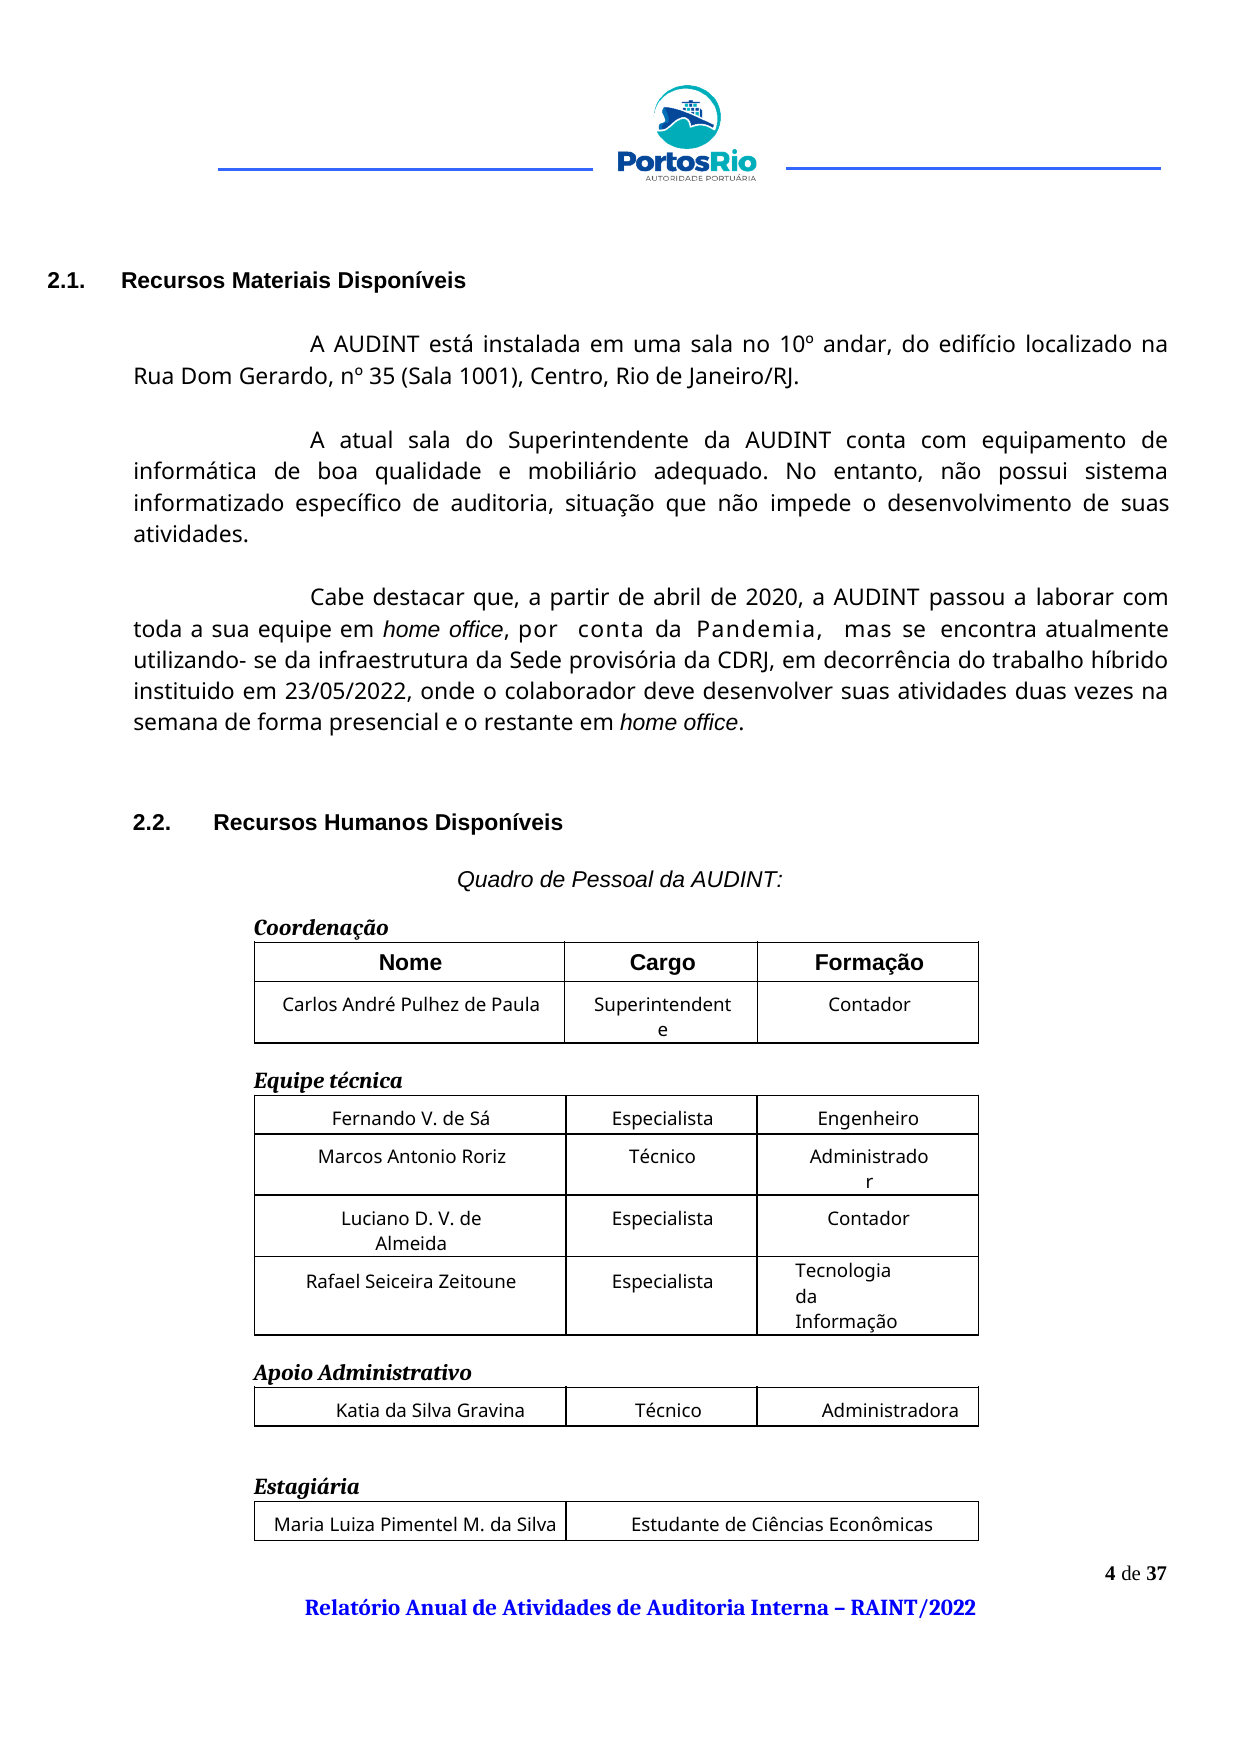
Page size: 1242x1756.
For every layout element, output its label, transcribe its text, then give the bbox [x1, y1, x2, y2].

list Recursos Humanos Disponíveis [133, 809, 1183, 835]
table_header Nome [255, 943, 564, 981]
table_cell Especialista [567, 1257, 756, 1334]
text A atual sala do Superintendente da AUDINT conta com equipamento de informática de boa qualidade e mobiliário adequado. No entanto, não possui sistema informatizado específico de auditoria, situação que não impede o desenvolvimento de suas atividades. [133, 423, 1169, 549]
text Equipe técnica [254, 1068, 1183, 1094]
table_cell Rafael Seiceira Zeitoune [255, 1257, 565, 1334]
text Cabe destacar que, a partir de abril de 2020, a AUDINT passou a laborar com toda a sua equipe em home office, por conta da Pandemia, mas se encontra atualmente utilizando- se da infraestrutura da Sede provisória da CDRJ, em decorrência do trabalho híbrido instituido em 23/05/2022, onde o colaborador deve desenvolver suas atividades duas vezes na semana de forma presencial e o restante em home office. [133, 581, 1169, 738]
table_cell Superintendente [565, 982, 757, 1042]
text Apoio Administrativo [254, 1360, 1183, 1386]
table_header Especialista [567, 1096, 756, 1133]
text Quadro de Pessoal da AUDINT: [457, 866, 1183, 892]
table_cell Contador [758, 1196, 978, 1256]
table_header Cargo [565, 943, 757, 981]
table_header Engenheiro [758, 1096, 978, 1133]
list Recursos Materiais Disponíveis [47, 267, 1183, 293]
table_header Estudante de Ciências Econômicas [567, 1502, 978, 1540]
table_header Formação [758, 943, 978, 981]
table_cell Luciano D. V. de Almeida [255, 1196, 565, 1256]
table_header Fernando V. de Sá [255, 1096, 565, 1133]
table_cell Contador [758, 982, 978, 1042]
table_header Katia da Silva Gravina [255, 1388, 565, 1425]
table_cell Marcos Antonio Roriz [255, 1135, 565, 1194]
text Estagiária [254, 1474, 1183, 1501]
text A AUDINT está instalada em uma sala no 10º andar, do edifício localizado na Rua Dom Gerardo, nº 35 (Sala 1001), Centro, Rio de Janeiro/RJ. [133, 328, 1169, 391]
table_cell Administrador [758, 1135, 978, 1194]
table_cell Tecnologia da Informação [758, 1257, 978, 1334]
table_header Maria Luiza Pimentel M. da Silva [255, 1502, 565, 1540]
table_cell Especialista [567, 1196, 756, 1256]
table_cell Carlos André Pulhez de Paula [255, 982, 564, 1042]
text Coordenação [254, 915, 1183, 941]
table_header Técnico [567, 1388, 756, 1425]
table_cell Técnico [567, 1135, 756, 1194]
table_header Administradora [758, 1388, 978, 1425]
